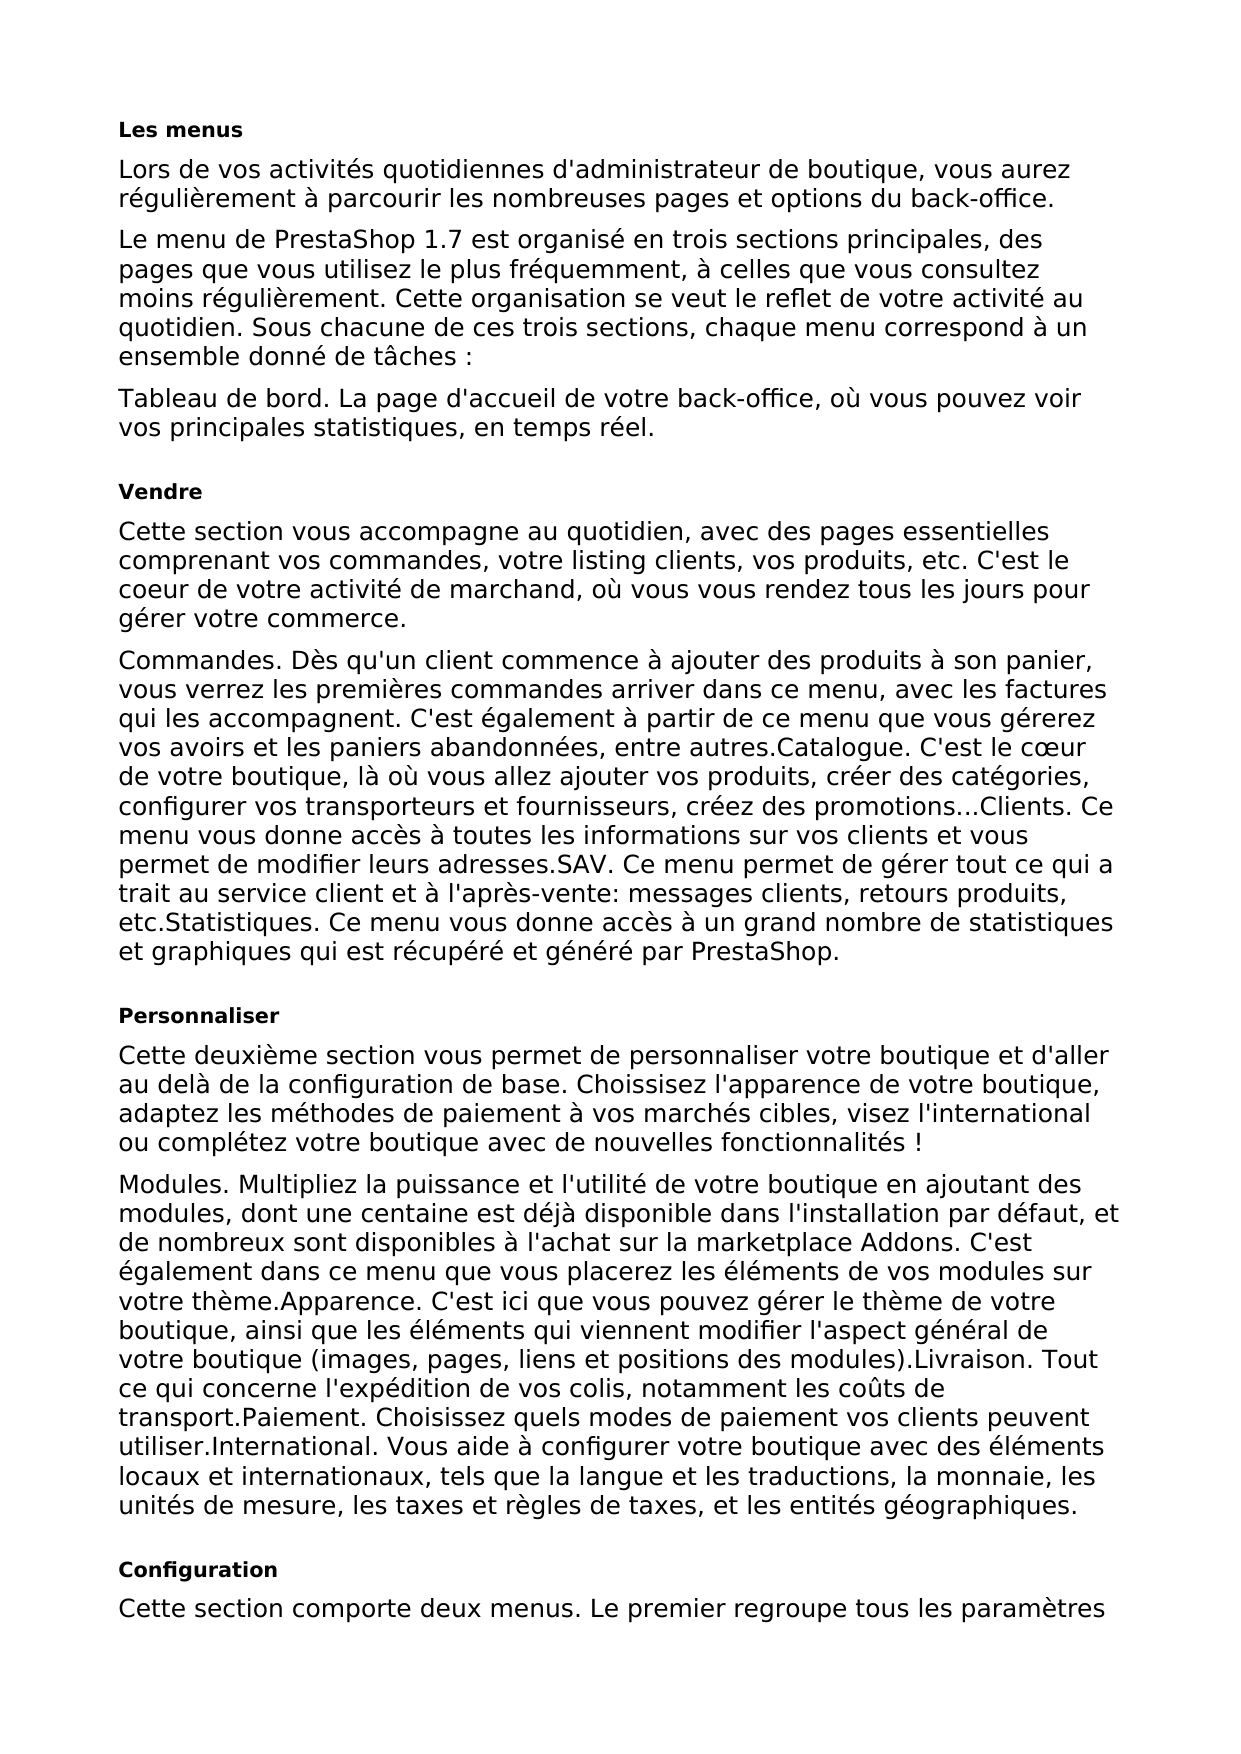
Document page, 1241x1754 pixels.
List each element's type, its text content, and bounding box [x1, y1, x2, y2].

subtitle Les menus [118, 118, 1122, 142]
text Tableau de bord. La page d'accueil de votre back-office, où vous pouvez voir vos principales statistiques, en temps réel. [118, 384, 1122, 442]
text Commandes. Dès qu'un client commence à ajouter des produits à son panier, vous verrez les premières commandes arriver dans ce menu, avec les factures qui les accompagnent. C'est également à partir de ce menu que vous gérerez vos avoirs et les paniers abandonnées, entre autres.Catalogue. C'est le cœur de votre boutique, là où vous allez ajouter vos produits, créer des catégories, configurer vos transporteurs et fournisseurs, créez des promotions...Clients. Ce menu vous donne accès à toutes les informations sur vos clients et vous permet de modifier leurs adresses.SAV. Ce menu permet de gérer tout ce qui a trait au service client et à l'après-vente: messages clients, retours produits, etc.Statistiques. Ce menu vous donne accès à un grand nombre de statistiques et graphiques qui est récupéré et généré par PrestaShop. [118, 646, 1122, 967]
text Le menu de PrestaShop 1.7 est organisé en trois sections principales, des pages que vous utilisez le plus fréquemment, à celles que vous consultez moins régulièrement. Cette organisation se veut le reflet de votre activité au quotidien. Sous chacune de ces trois sections, chaque menu correspond à un ensemble donné de tâches : [118, 226, 1122, 372]
text Cette section comporte deux menus. Le premier regroupe tous les paramètres [118, 1594, 1122, 1623]
subtitle Personnaliser [118, 1004, 1122, 1028]
subtitle Vendre [118, 480, 1122, 504]
text Cette section vous accompagne au quotidien, avec des pages essentielles comprenant vos commandes, votre listing clients, vos produits, etc. C'est le coeur de votre activité de marchand, où vous vous rendez tous les jours pour gérer votre commerce. [118, 517, 1122, 633]
text Lors de vos activités quotidiennes d'administrateur de boutique, vous aurez régulièrement à parcourir les nombreuses pages et options du back-office. [118, 155, 1122, 213]
subtitle Configuration [118, 1558, 1122, 1582]
text Modules. Multipliez la puissance et l'utilité de votre boutique en ajoutant des modules, dont une centaine est déjà disponible dans l'installation par défaut, et de nombreux sont disponibles à l'achat sur la marketplace Addons. C'est également dans ce menu que vous placerez les éléments de vos modules sur votre thème.Apparence. C'est ici que vous pouvez gérer le thème de votre boutique, ainsi que les éléments qui viennent modifier l'aspect général de votre boutique (images, pages, liens et positions des modules).Livraison. Tout ce qui concerne l'expédition de vos colis, notamment les coûts de transport.Paiement. Choisissez quels modes de paiement vos clients peuvent utiliser.International. Vous aide à configurer votre boutique avec des éléments locaux et internationaux, tels que la langue et les traductions, la monnaie, les unités de mesure, les taxes et règles de taxes, et les entités géographiques. [118, 1170, 1122, 1520]
text Cette deuxième section vous permet de personnaliser votre boutique et d'aller au delà de la configuration de base. Choissisez l'apparence de votre boutique, adaptez les méthodes de paiement à vos marchés cibles, visez l'international ou complétez votre boutique avec de nouvelles fonctionnalités ! [118, 1041, 1122, 1158]
